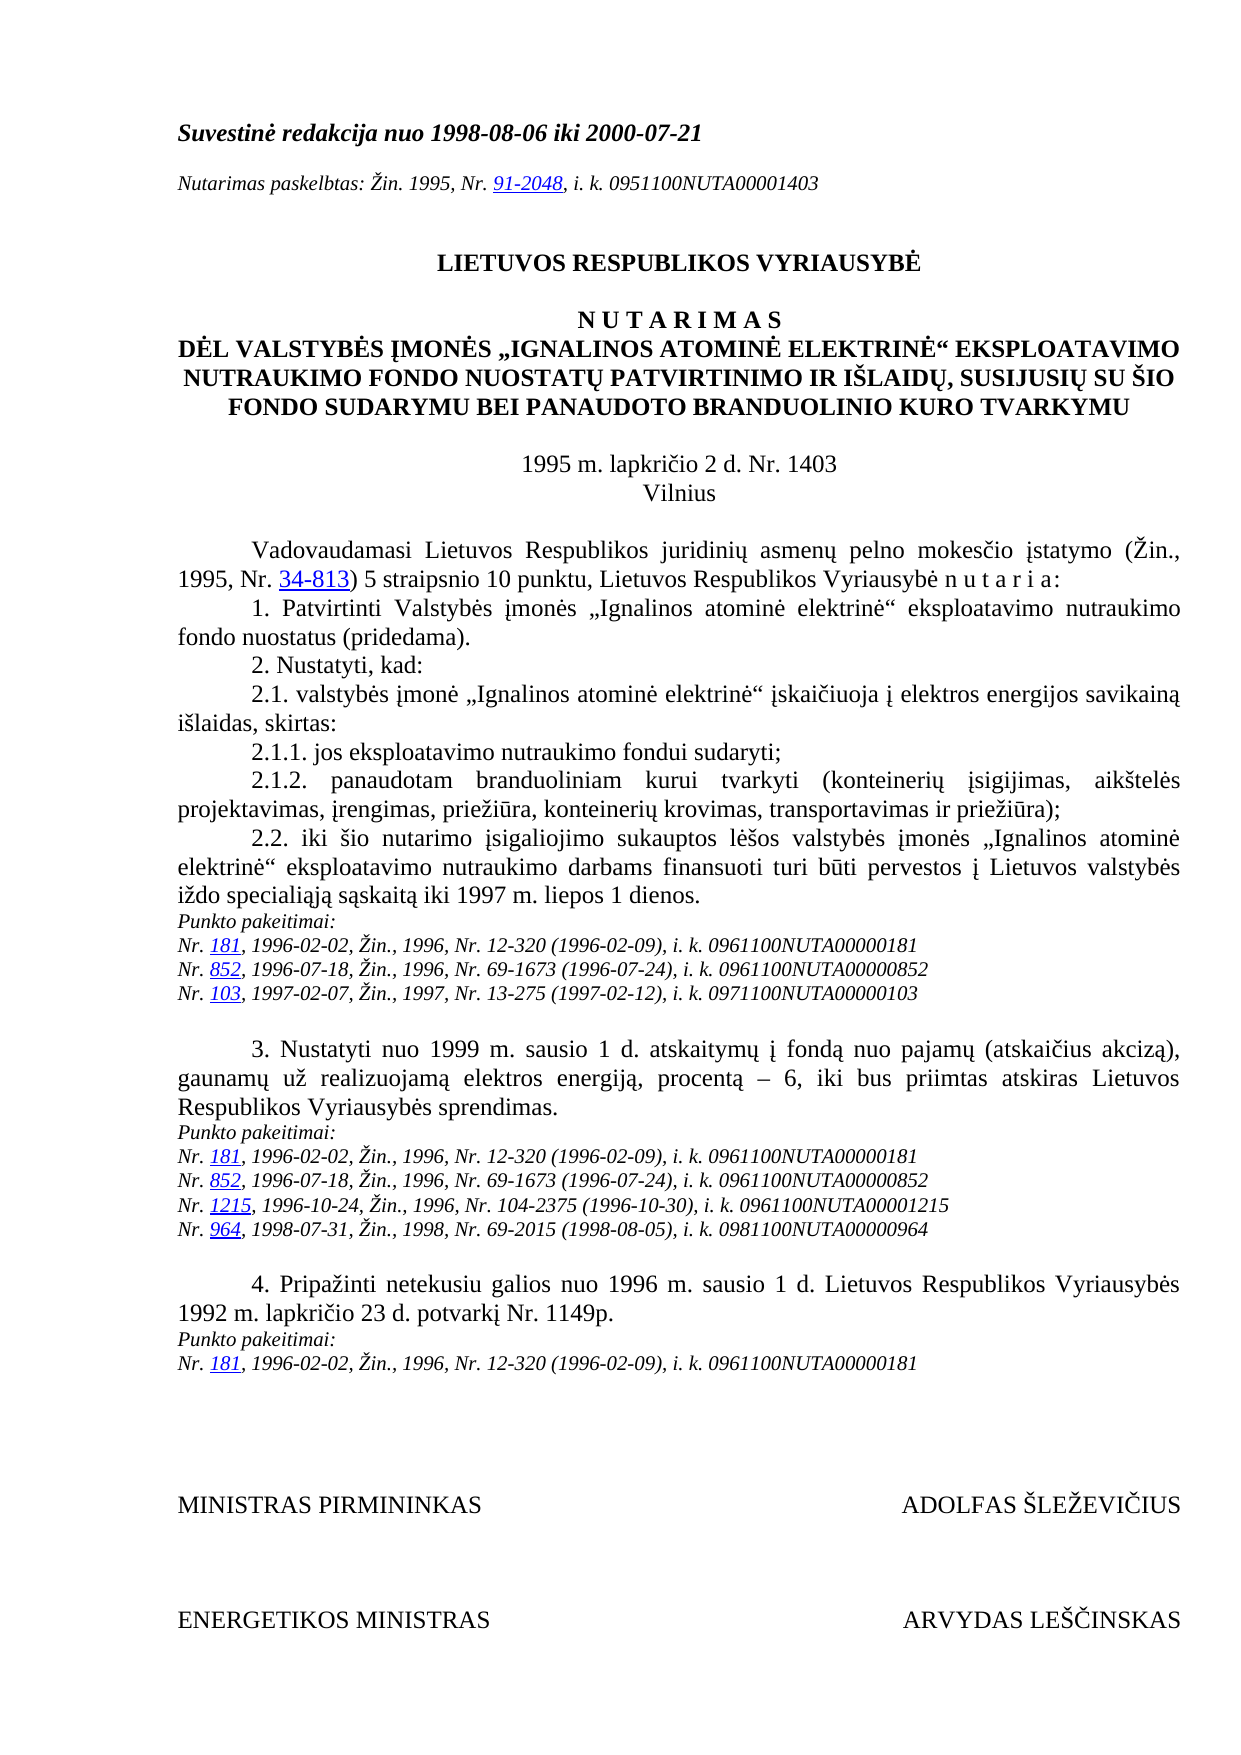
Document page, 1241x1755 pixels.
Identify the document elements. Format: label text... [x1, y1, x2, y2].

text 1. Patvirtinti Valstybės įmonės „Ignalinos atominė elektrinė“ eksploatavimo nutraukimo fondo nuostatus (pridedama). [177, 593, 1181, 650]
text Nr. 852, 1996-07-18, Žin., 1996, Nr. 69-1673 (1996-07-24), i. k. 0961100NUTA00000852 [177, 957, 1181, 981]
text 4. Pripažinti netekusiu galios nuo 1996 m. sausio 1 d. Lietuvos Respublikos Vyriausybės 1992 m. lapkričio 23 d. potvarkį Nr. 1149p. [177, 1269, 1181, 1327]
text 3. Nustatyti nuo 1999 m. sausio 1 d. atskaitymų į fondą nuo pajamų (atskaičius akcizą), gaunamų už realizuojamą elektros energiją, procentą – 6, iki bus priimtas atskiras Lietuvos Respublikos Vyriausybės sprendimas. [177, 1034, 1181, 1120]
text Nr. 103, 1997-02-07, Žin., 1997, Nr. 13-275 (1997-02-12), i. k. 0971100NUTA00000103 [177, 981, 1181, 1005]
text Nr. 181, 1996-02-02, Žin., 1996, Nr. 12-320 (1996-02-09), i. k. 0961100NUTA00000181 [177, 933, 1181, 957]
text Nr. 852, 1996-07-18, Žin., 1996, Nr. 69-1673 (1996-07-24), i. k. 0961100NUTA00000852 [177, 1168, 1181, 1192]
text Nr. 181, 1996-02-02, Žin., 1996, Nr. 12-320 (1996-02-09), i. k. 0961100NUTA00000181 [177, 1351, 1181, 1375]
text Nr. 1215, 1996-10-24, Žin., 1996, Nr. 104-2375 (1996-10-30), i. k. 0961100NUTA00001215 [177, 1192, 1181, 1217]
text MINISTRAS PIRMININKAS ADOLFAS ŠLEŽEVIČIUS [177, 1490, 1181, 1519]
text Nr. 181, 1996-02-02, Žin., 1996, Nr. 12-320 (1996-02-09), i. k. 0961100NUTA00000181 [177, 1144, 1181, 1168]
text DĖL VALSTYBĖS ĮMONĖS „IGNALINOS ATOMINĖ ELEKTRINĖ“ EKSPLOATAVIMO NUTRAUKIMO FONDO NUOSTATŲ PATVIRTINIMO IR IŠLAIDŲ, SUSIJUSIŲ SU ŠIO FONDO SUDARYMU BEI PANAUDOTO BRANDUOLINIO KURO TVARKYMU [177, 334, 1181, 420]
text ENERGETIKOS MINISTRAS ARVYDAS LEŠČINSKAS [177, 1605, 1181, 1634]
text Vadovaudamasi Lietuvos Respublikos juridinių asmenų pelno mokesčio įstatymo (Žin., 1995, Nr. 34-813) 5 straipsnio 10 punktu, Lietuvos Respublikos Vyriausybė nutaria: [177, 535, 1181, 593]
text Punkto pakeitimai: [177, 1120, 1181, 1144]
text 2.1. valstybės įmonė „Ignalinos atominė elektrinė“ įskaičiuoja į elektros energijos savikainą išlaidas, skirtas: [177, 679, 1181, 737]
text LIETUVOS RESPUBLIKOS VYRIAUSYBĖ [177, 248, 1181, 277]
text N U T A R I M A S [177, 305, 1181, 334]
text Suvestinė redakcija nuo 1998-08-06 iki 2000-07-21 [177, 118, 1181, 147]
text Nutarimas paskelbtas: Žin. 1995, Nr. 91-2048, i. k. 0951100NUTA00001403 [177, 171, 1181, 195]
text 2.1.1. jos eksploatavimo nutraukimo fondui sudaryti; [177, 737, 1181, 765]
text Punkto pakeitimai: [177, 909, 1181, 933]
text Vilnius [177, 478, 1181, 507]
text 2. Nustatyti, kad: [177, 650, 1181, 679]
text 2.1.2. panaudotam branduoliniam kurui tvarkyti (konteinerių įsigijimas, aikštelės projektavimas, įrengimas, priežiūra, konteinerių krovimas, transportavimas ir priežiūra); [177, 765, 1181, 823]
text Punkto pakeitimai: [177, 1327, 1181, 1351]
text 2.2. iki šio nutarimo įsigaliojimo sukauptos lėšos valstybės įmonės „Ignalinos atominė elektrinė“ eksploatavimo nutraukimo darbams finansuoti turi būti pervestos į Lietuvos valstybės iždo specialiąją sąskaitą iki 1997 m. liepos 1 dienos. [177, 823, 1181, 909]
text 1995 m. lapkričio 2 d. Nr. 1403 [177, 449, 1181, 478]
text Nr. 964, 1998-07-31, Žin., 1998, Nr. 69-2015 (1998-08-05), i. k. 0981100NUTA00000964 [177, 1217, 1181, 1241]
